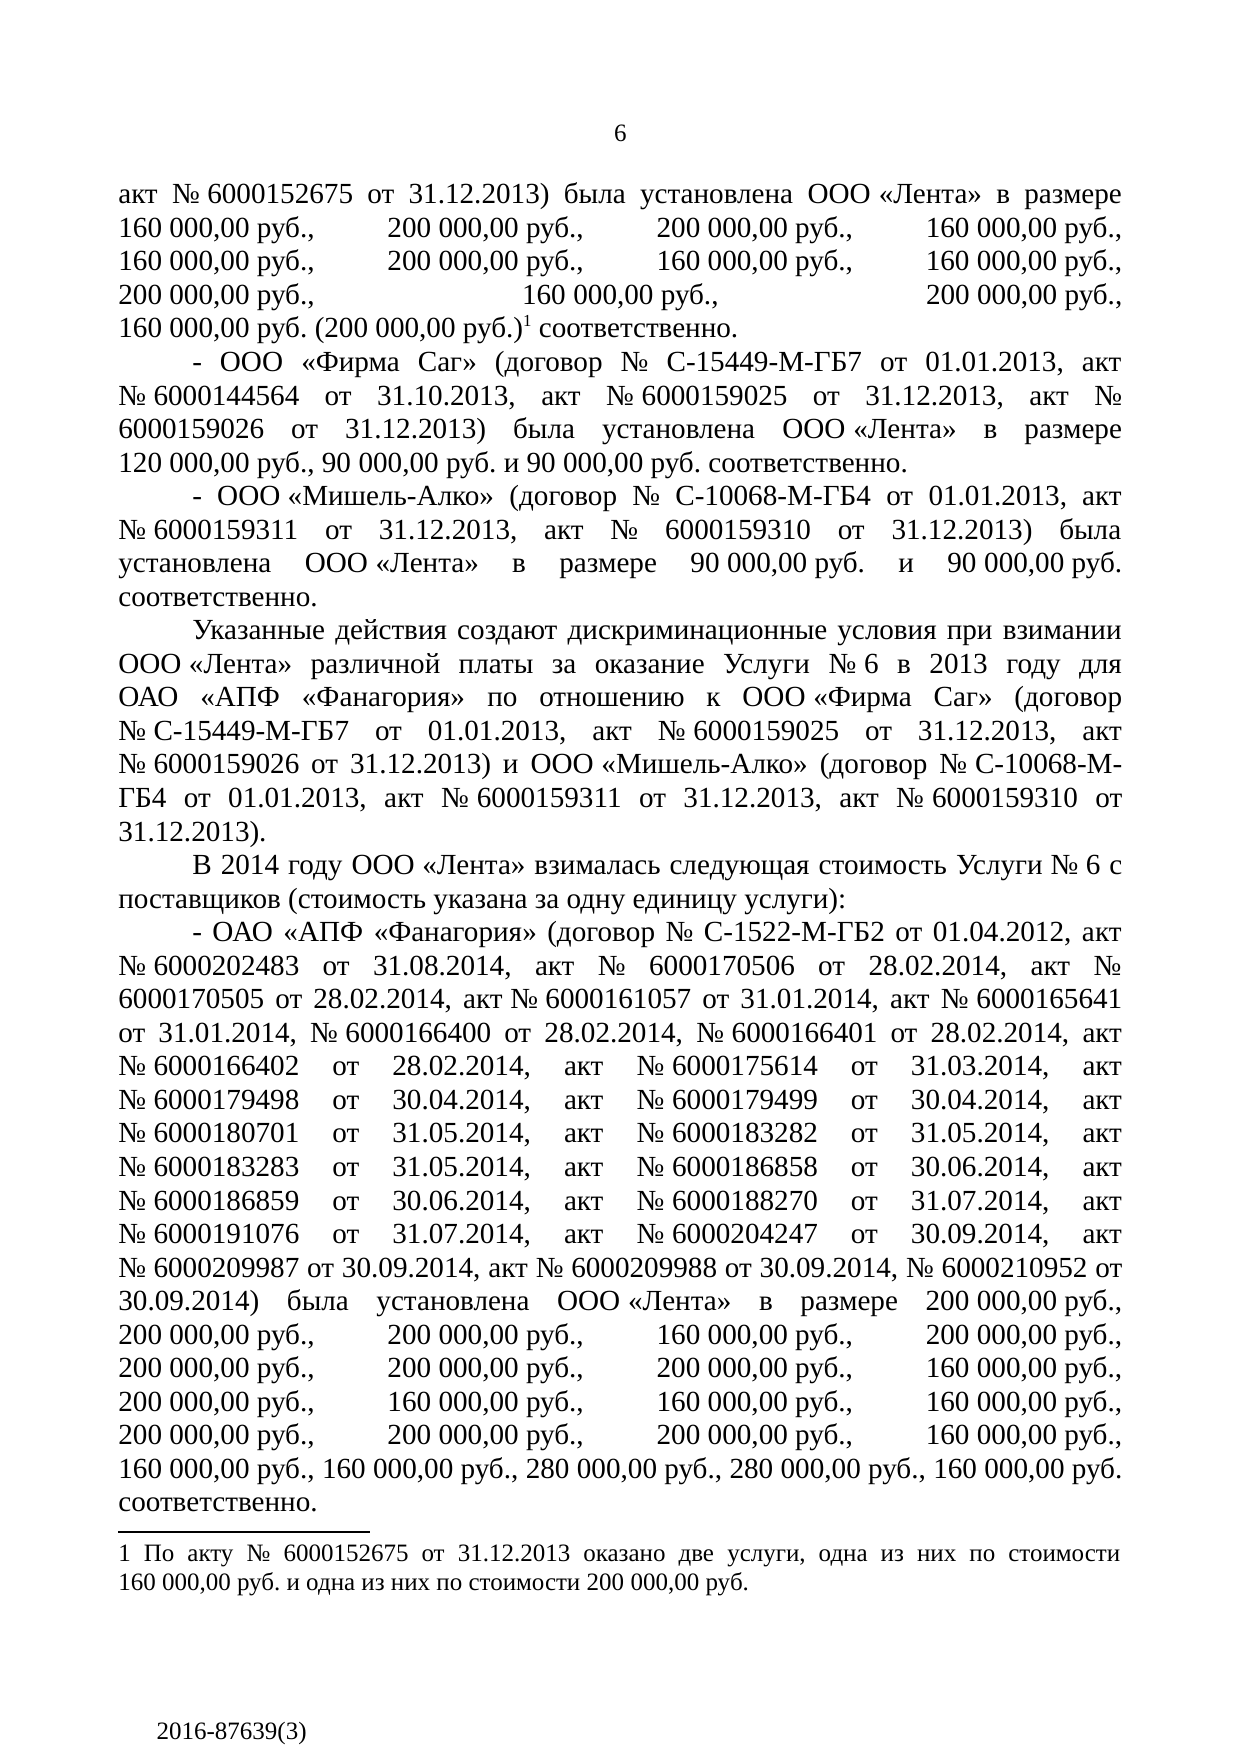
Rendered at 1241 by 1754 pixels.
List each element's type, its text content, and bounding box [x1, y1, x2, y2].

text акт № 6000152675 от 31.12.2013) была установлена ООО «Лента» в размере 160 000,00 руб., 200 000,00 руб., 200 000,00 руб., 160 000,00 руб., 160 000,00 руб., 200 000,00 руб., 160 000,00 руб., 160 000,00 руб., 200 000,00 руб., 160 000,00 руб., 200 000,00 руб., 160 000,00 руб. (200 000,00 руб.) соответственно. [118, 176, 1122, 344]
text - ООО «Мишель-Алко» (договор № С-10068-М-ГБ4 от 01.01.2013, акт № 6000159311 от 31.12.2013, акт № 6000159310 от 31.12.2013) была установлена ООО «Лента» в размере 90 000,00 руб. и 90 000,00 руб. соответственно. [118, 478, 1122, 612]
text По акту № 6000152675 от 31.12.2013 оказано две услуги, одна из них по стоимости 160 000,00 руб. и одна из них по стоимости 200 000,00 руб. [118, 1538, 1122, 1595]
text - ОАО «АПФ «Фанагория» (договор № С-1522-М-ГБ2 от 01.04.2012, акт № 6000202483 от 31.08.2014, акт № 6000170506 от 28.02.2014, акт № 6000170505 от 28.02.2014, акт № 6000161057 от 31.01.2014, акт № 6000165641 от 31.01.2014, № 6000166400 от 28.02.2014, № 6000166401 от 28.02.2014, акт № 6000166402 от 28.02.2014, акт № 6000175614 от 31.03.2014, акт № 6000179498 от 30.04.2014, акт № 6000179499 от 30.04.2014, акт № 6000180701 от 31.05.2014, акт № 6000183282 от 31.05.2014, акт № 6000183283 от 31.05.2014, акт № 6000186858 от 30.06.2014, акт № 6000186859 от 30.06.2014, акт № 6000188270 от 31.07.2014, акт № 6000191076 от 31.07.2014, акт № 6000204247 от 30.09.2014, акт № 6000209987 от 30.09.2014, акт № 6000209988 от 30.09.2014, № 6000210952 от 30.09.2014) была установлена ООО «Лента» в размере 200 000,00 руб., 200 000,00 руб., 200 000,00 руб., 160 000,00 руб., 200 000,00 руб., 200 000,00 руб., 200 000,00 руб., 200 000,00 руб., 160 000,00 руб., 200 000,00 руб., 160 000,00 руб., 160 000,00 руб., 160 000,00 руб., 200 000,00 руб., 200 000,00 руб., 200 000,00 руб., 160 000,00 руб., 160 000,00 руб., 160 000,00 руб., 280 000,00 руб., 280 000,00 руб., 160 000,00 руб. соответственно. [118, 914, 1122, 1518]
text В 2014 году ООО «Лента» взималась следующая стоимость Услуги № 6 с поставщиков (стоимость указана за одну единицу услуги): [118, 847, 1122, 914]
text Указанные действия создают дискриминационные условия при взимании ООО «Лента» различной платы за оказание Услуги № 6 в 2013 году для ОАО «АПФ «Фанагория» по отношению к ООО «Фирма Саг» (договор № С-15449-М-ГБ7 от 01.01.2013, акт № 6000159025 от 31.12.2013, акт № 6000159026 от 31.12.2013) и ООО «Мишель-Алко» (договор № С-10068-М-ГБ4 от 01.01.2013, акт № 6000159311 от 31.12.2013, акт № 6000159310 от 31.12.2013). [118, 612, 1122, 847]
text - ООО «Фирма Саг» (договор № С-15449-М-ГБ7 от 01.01.2013, акт № 6000144564 от 31.10.2013, акт № 6000159025 от 31.12.2013, акт № 6000159026 от 31.12.2013) была установлена ООО «Лента» в размере 120 000,00 руб., 90 000,00 руб. и 90 000,00 руб. соответственно. [118, 344, 1122, 478]
